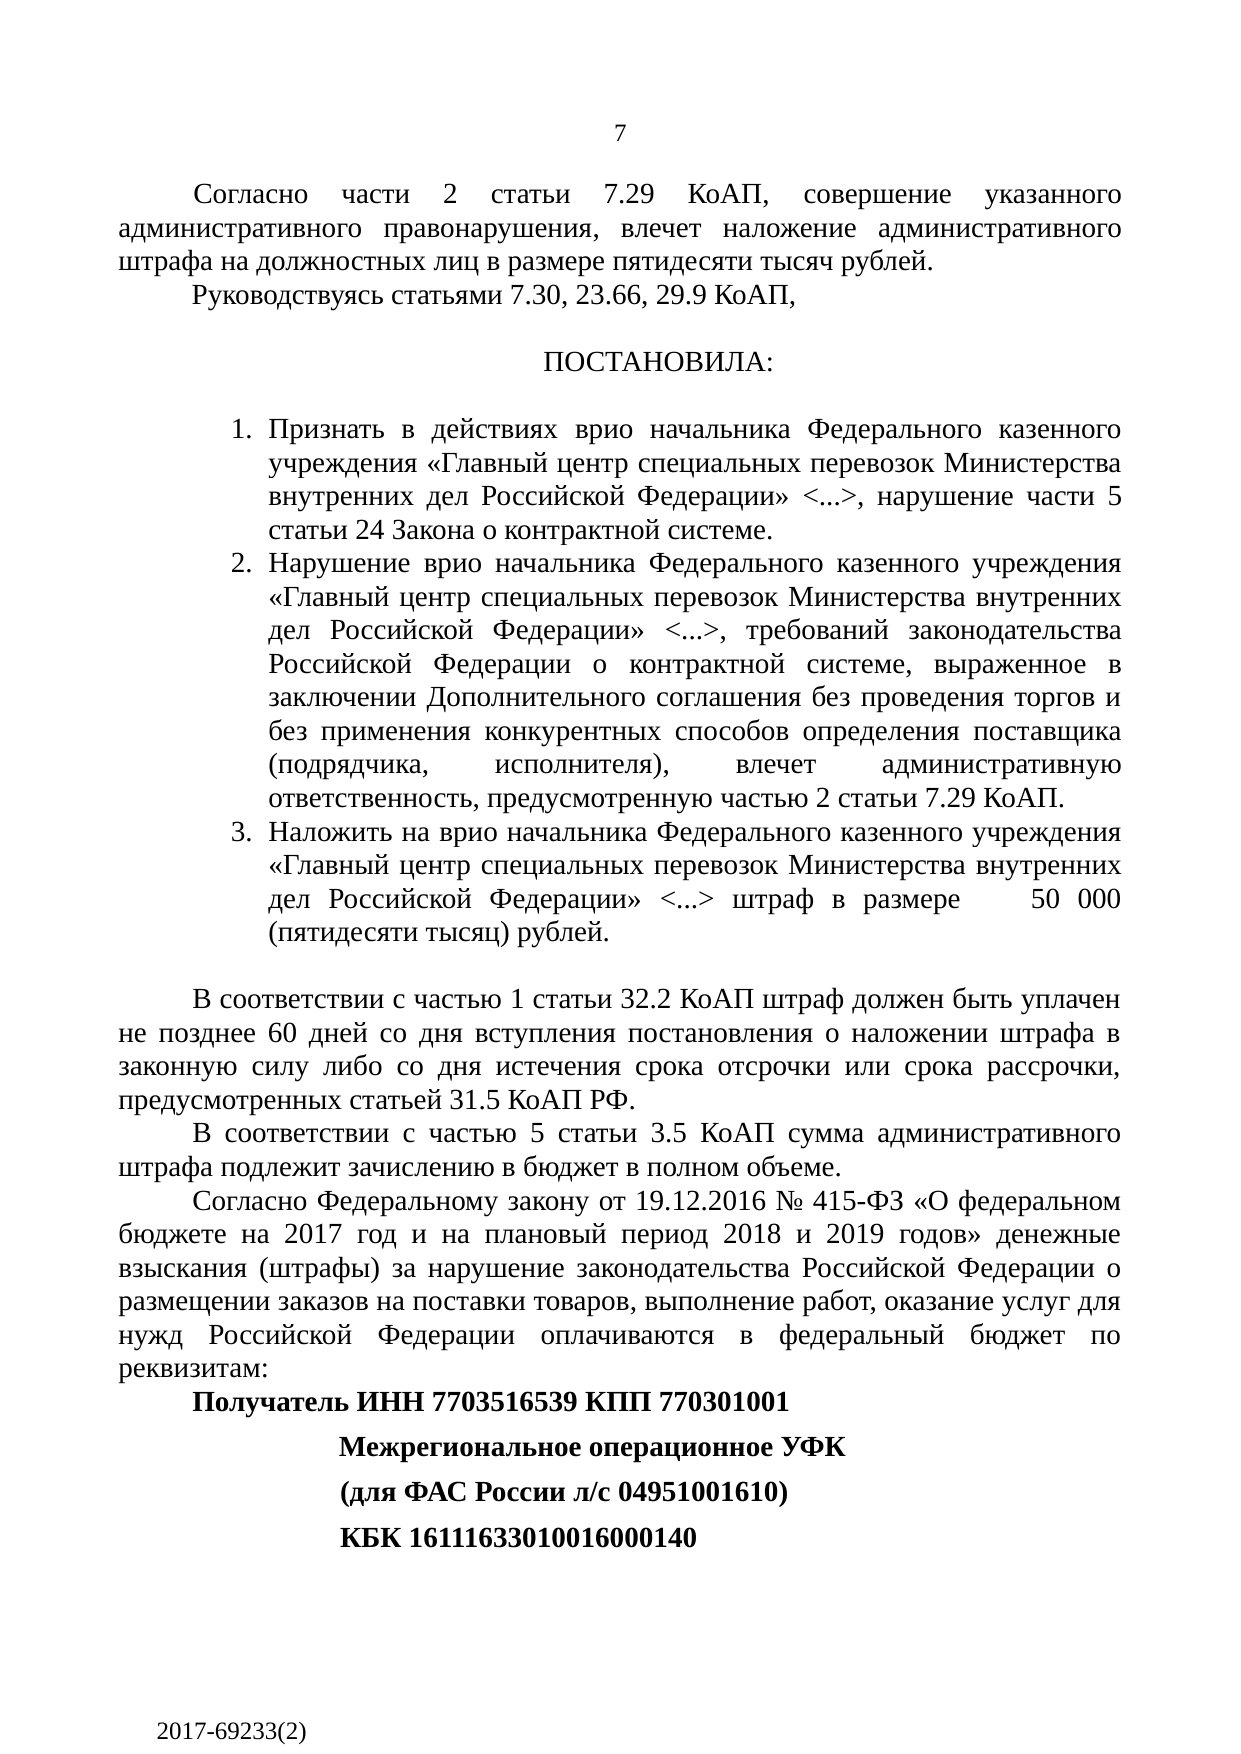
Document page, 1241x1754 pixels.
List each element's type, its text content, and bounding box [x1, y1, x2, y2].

text ПОСТАНОВИЛА: [119, 344, 1122, 378]
list Признать в действиях врио начальника Федерального казенного учреждения «Главный центр специальных перевозок Министерства внутренних дел Российской Федерации» <...>, нарушение части 5 статьи 24 Закона о контрактной системе. [231, 411, 1122, 545]
list Нарушение врио начальника Федерального казенного учреждения «Главный центр специальных перевозок Министерства внутренних дел Российской Федерации» <...>, требований законодательства Российской Федерации о контрактной системе, выраженное в заключении Дополнительного соглашения без проведения торгов и без применения конкурентных способов определения поставщика (подрядчика, исполнителя), влечет административную ответственность, предусмотренную частью 2 статьи 7.29 КоАП. [231, 545, 1122, 814]
text В соответствии с частью 5 статьи 3.5 КоАП сумма административного штрафа подлежит зачислению в бюджет в полном объеме. [118, 1116, 1122, 1183]
text Руководствуясь статьями 7.30, 23.66, 29.9 КоАП, [118, 277, 1122, 311]
text (для ФАС России л/с 04951001610) [118, 1474, 1122, 1508]
text Согласно части 2 статьи 7.29 КоАП, совершение указанного административного правонарушения, влечет наложение административного штрафа на должностных лиц в размере пятидесяти тысяч рублей. [118, 176, 1122, 277]
text Получатель ИНН 7703516539 КПП 770301001 [118, 1384, 1122, 1417]
list Наложить на врио начальника Федерального казенного учреждения «Главный центр специальных перевозок Министерства внутренних дел Российской Федерации» <...> штраф в размере 50 000 (пятидесяти тысяц) рублей. [231, 814, 1122, 948]
text КБК 16111633010016000140 [118, 1520, 1122, 1553]
text В соответствии с частью 1 статьи 32.2 КоАП штраф должен быть уплачен не позднее 60 дней со дня вступления постановления о наложении штрафа в законную силу либо со дня истечения срока отсрочки или срока рассрочки, предусмотренных статьей 31.5 КоАП РФ. [118, 981, 1122, 1116]
text Межрегиональное операционное УФК [118, 1429, 1122, 1463]
text Согласно Федеральному закону от 19.12.2016 № 415-ФЗ «О федеральном бюджете на 2017 год и на плановый период 2018 и 2019 годов» денежные взыскания (штрафы) за нарушение законодательства Российской Федерации о размещении заказов на поставки товаров, выполнение работ, оказание услуг для нужд Российской Федерации оплачиваются в федеральный бюджет по реквизитам: [118, 1183, 1122, 1384]
